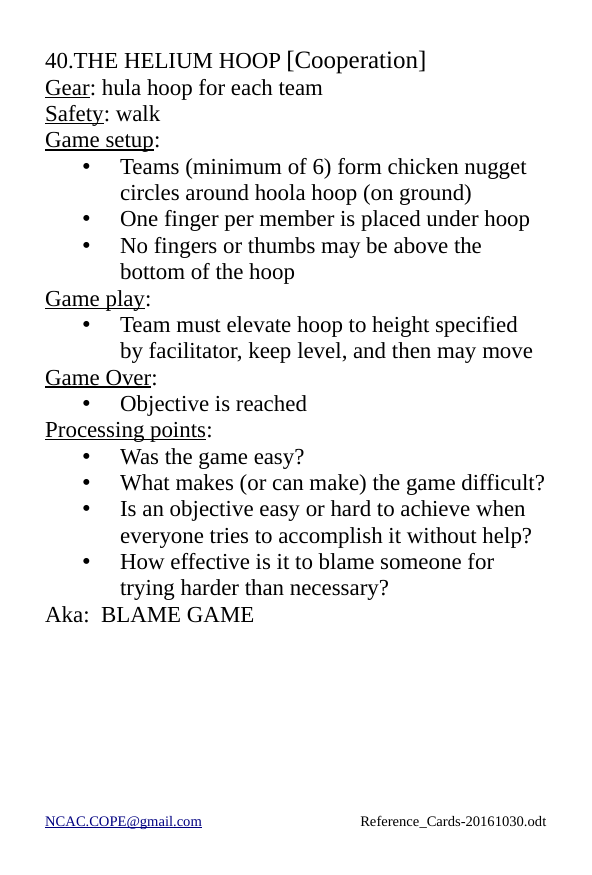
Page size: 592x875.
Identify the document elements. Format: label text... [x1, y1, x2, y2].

text Safety: walk [45, 100, 546, 126]
list How effective is it to blame someone for trying harder than necessary? [82, 548, 546, 601]
text Processing points: [45, 416, 546, 443]
text Game play: [45, 284, 546, 311]
text Aka: BLAME GAME [45, 601, 546, 627]
list Was the game easy? [82, 443, 546, 469]
list What makes (or can make) the game difficult? [82, 469, 546, 495]
text 40.THE HELIUM HOOP [Cooperation] [45, 45, 546, 74]
list One finger per member is placed under hoop [82, 206, 546, 232]
list No fingers or thumbs may be above the bottom of the hoop [82, 232, 546, 284]
text Game Over: [45, 364, 546, 390]
text Gear: hula hoop for each team [45, 74, 546, 100]
list Teams (minimum of 6) form chicken nugget circles around hoola hoop (on ground) [82, 153, 546, 206]
list Is an objective easy or hard to achieve when everyone tries to accomplish it without help? [82, 495, 546, 548]
text Game setup: [45, 126, 546, 153]
list Objective is reached [82, 390, 546, 416]
list Team must elevate hoop to height specified by facilitator, keep level, and then may move [82, 311, 546, 364]
